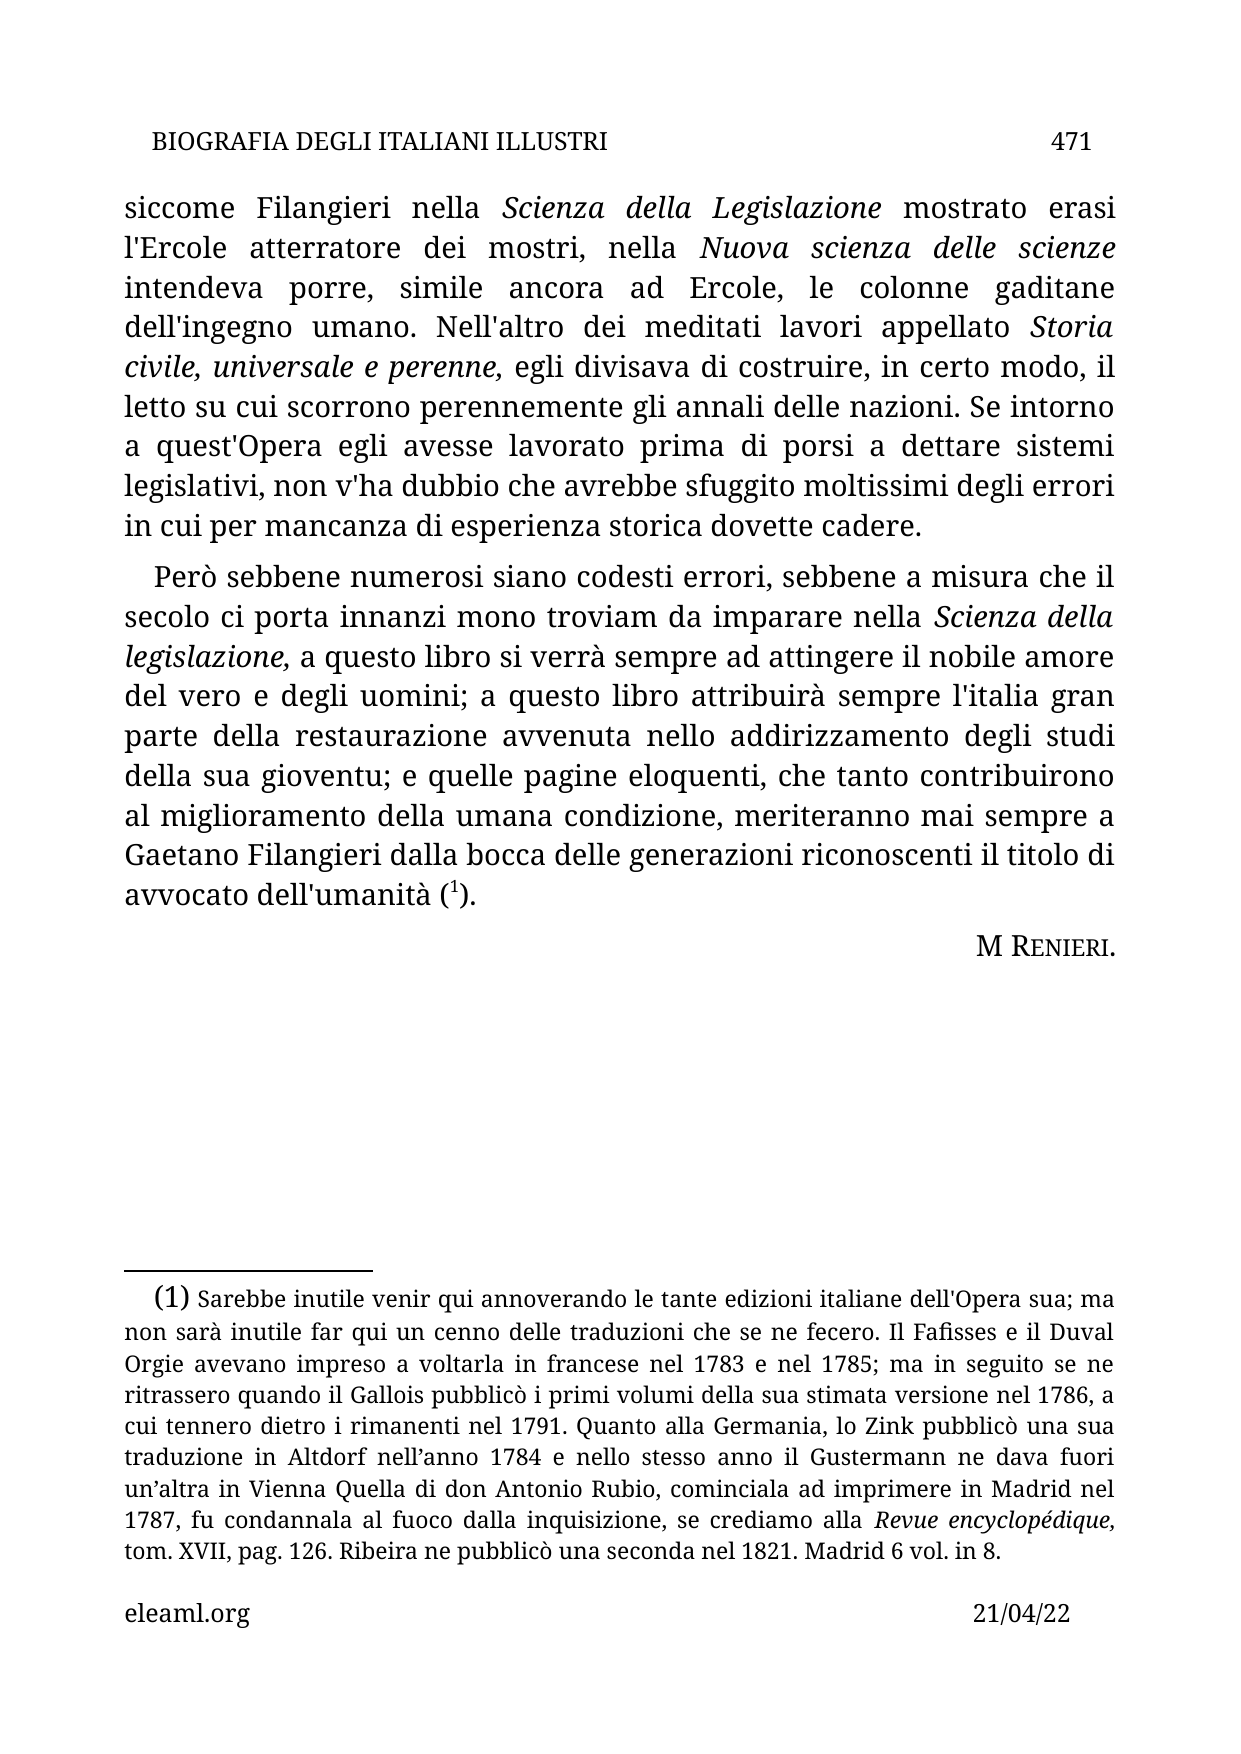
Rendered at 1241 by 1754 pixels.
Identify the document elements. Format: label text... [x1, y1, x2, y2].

text Sarebbe inutile venir qui annoverando le tante edizioni italiane dell'Opera sua; ma non sarà inutile far qui un cenno delle traduzioni che se ne fecero. Il Fafisses e il Duval Orgie avevano impreso a voltarla in francese nel 1783 e nel 1785; ma in seguito se ne ritrassero quando il Gallois pubblicò i primi volumi della sua stimata versione nel 1786, a cui tennero dietro i rimanenti nel 1791. Quanto alla Germania, lo Zink pubblicò una sua traduzione in Altdorf nell’anno 1784 e nello stesso anno il Gustermann ne dava fuori un’altra in Vienna Quella di don Antonio Rubio, cominciala ad imprimere in Madrid nel 1787, fu condannala al fuoco dalla inquisizione, se crediamo alla Revue encyclopédique, tom. XVII, pag. 126. Ribeira ne pubblicò una seconda nel 1821. Madrid 6 vol. in 8. [124, 1277, 1116, 1566]
text M Renieri. [124, 926, 1116, 965]
text siccome Filangieri nella Scienza della Legislazione mostrato erasi l'Ercole atterratore dei mostri, nella Nuova scienza delle scienze intendeva porre, simile ancora ad Ercole, le colonne gaditane dell'ingegno umano. Nell'altro dei meditati lavori appellato Storia civile, universale e perenne, egli divisava di costruire, in certo modo, il letto su cui scorrono perennemente gli annali delle nazioni. Se intorno a quest'Opera egli avesse lavorato prima di porsi a dettare sistemi legislativi, non v'ha dubbio che avrebbe sfuggito moltissimi degli errori in cui per mancanza di esperienza storica dovette cadere. [124, 188, 1116, 545]
text Però sebbene numerosi siano codesti errori, sebbene a misura che il secolo ci porta innanzi mono troviam da imparare nella Scienza della legislazione, a questo libro si verrà sempre ad attingere il nobile amore del vero e degli uomini; a questo libro attribuirà sempre l'italia gran parte della restaurazione avvenuta nello addirizzamento degli studi della sua gioventu; e quelle pagine eloquenti, che tanto contribuirono al miglioramento della umana condizione, meriteranno mai sempre a Gaetano Filangieri dalla bocca delle generazioni riconoscenti il titolo di avvocato dell'umanità (). [124, 557, 1116, 914]
